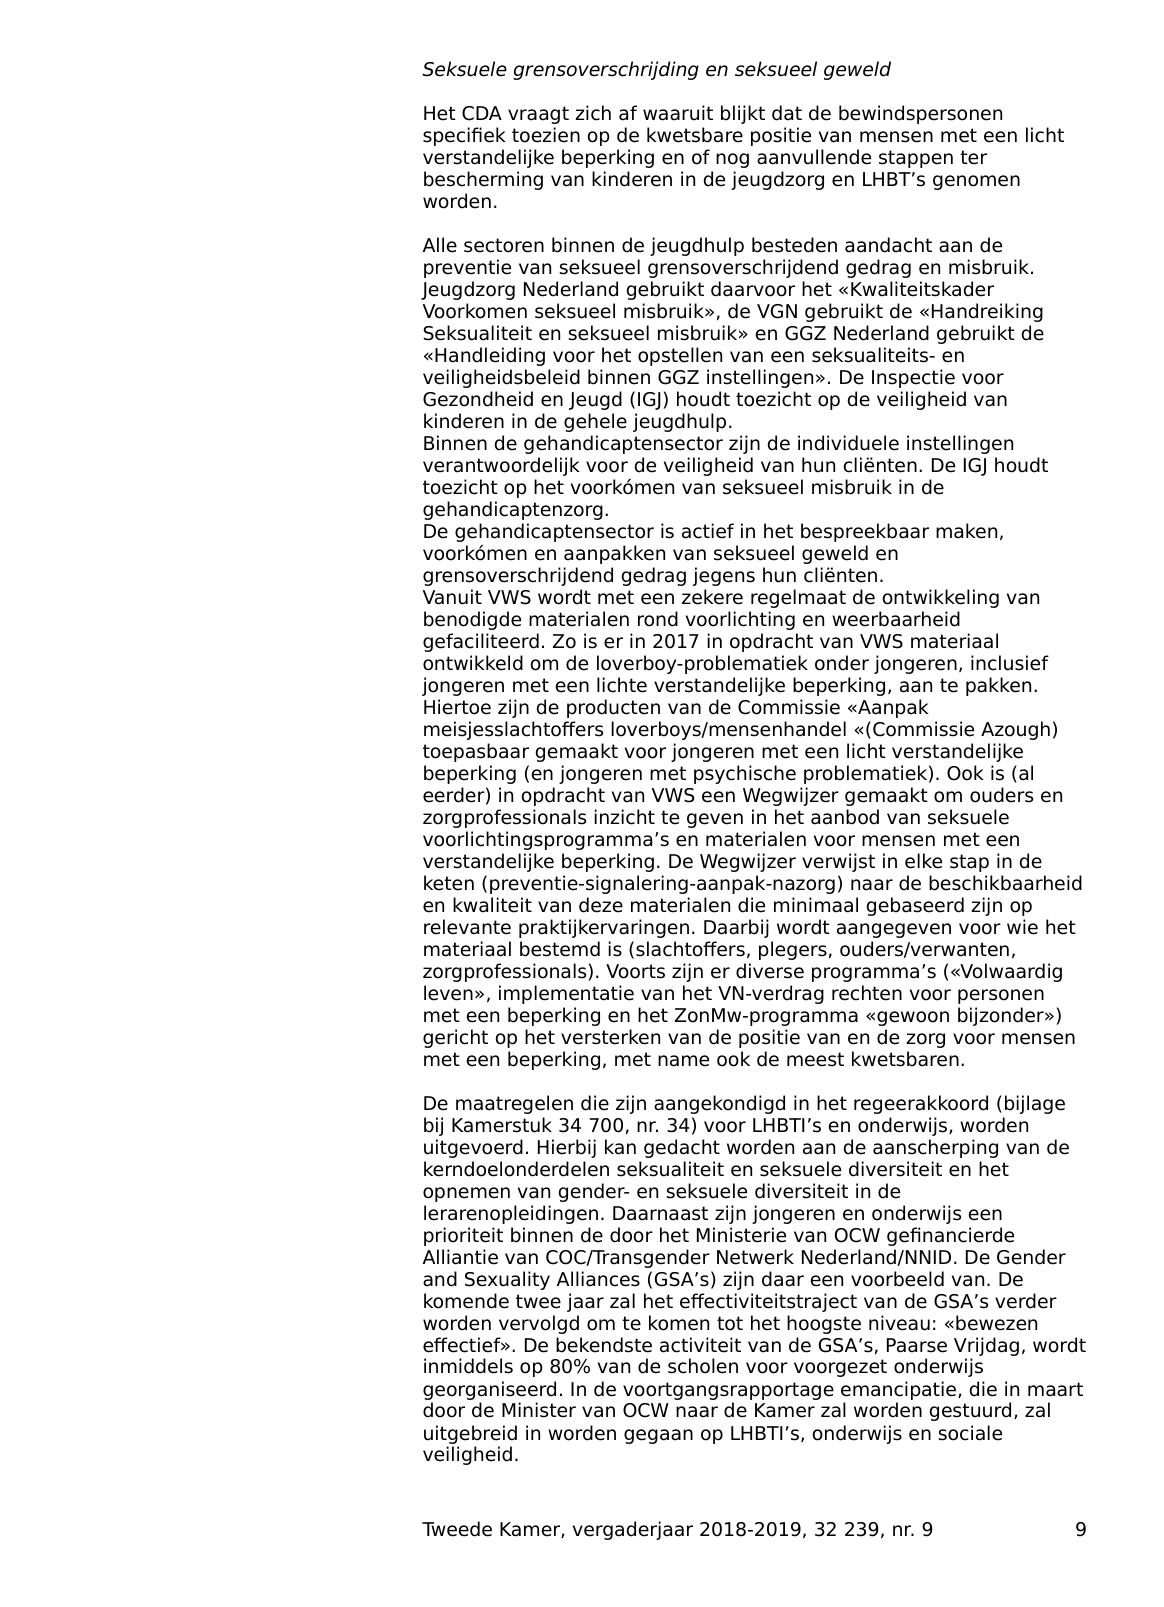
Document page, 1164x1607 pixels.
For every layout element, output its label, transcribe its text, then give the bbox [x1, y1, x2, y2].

text De maatregelen die zijn aangekondigd in het regeerakkoord (bijlage bij Kamerstuk 34 700, nr. 34) voor LHBTI’s en onderwijs, worden uitgevoerd. Hierbij kan gedacht worden aan de aanscherping van de kerndoelonderdelen seksualiteit en seksuele diversiteit en het opnemen van gender- en seksuele diversiteit in de lerarenopleidingen. Daarnaast zijn jongeren en onderwijs een prioriteit binnen de door het Ministerie van OCW gefinancierde Alliantie van COC/Transgender Netwerk Nederland/NNID. De Gender and Sexuality Alliances (GSA’s) zijn daar een voorbeeld van. De komende twee jaar zal het effectiviteitstraject van de GSA’s verder worden vervolgd om te komen tot het hoogste niveau: «bewezen effectief». De bekendste activiteit van de GSA’s, Paarse Vrijdag, wordt inmiddels op 80% van de scholen voor voorgezet onderwijs georganiseerd. In de voortgangsrapportage emancipatie, die in maart door de Minister van OCW naar de Kamer zal worden gestuurd, zal uitgebreid in worden gegaan op LHBTI’s, onderwijs en sociale veiligheid. [422, 1093, 1087, 1466]
text De gehandicaptensector is actief in het bespreekbaar maken, voorkómen en aanpakken van seksueel geweld en grensoverschrijdend gedrag jegens hun cliënten. [422, 521, 1087, 587]
text Het CDA vraagt zich af waaruit blijkt dat de bewindspersonen specifiek toezien op de kwetsbare positie van mensen met een licht verstandelijke beperking en of nog aanvullende stappen ter bescherming van kinderen in de jeugdzorg en LHBT’s genomen worden. [422, 103, 1087, 213]
text Binnen de gehandicaptensector zijn de individuele instellingen verantwoordelijk voor de veiligheid van hun cliënten. De IGJ houdt toezicht op het voorkómen van seksueel misbruik in de gehandicaptenzorg. [422, 433, 1087, 521]
text Alle sectoren binnen de jeugdhulp besteden aandacht aan de preventie van seksueel grensoverschrijdend gedrag en misbruik. Jeugdzorg Nederland gebruikt daarvoor het «Kwaliteitskader Voorkomen seksueel misbruik», de VGN gebruikt de «Handreiking Seksualiteit en seksueel misbruik» en GGZ Nederland gebruikt de «Handleiding voor het opstellen van een seksualiteits- en veiligheidsbeleid binnen GGZ instellingen». De Inspectie voor Gezondheid en Jeugd (IGJ) houdt toezicht op de veiligheid van kinderen in de gehele jeugdhulp. [422, 235, 1087, 433]
subtitle Seksuele grensoverschrijding en seksueel geweld [422, 59, 1087, 81]
text Vanuit VWS wordt met een zekere regelmaat de ontwikkeling van benodigde materialen rond voorlichting en weerbaarheid gefaciliteerd. Zo is er in 2017 in opdracht van VWS materiaal ontwikkeld om de loverboy-problematiek onder jongeren, inclusief jongeren met een lichte verstandelijke beperking, aan te pakken. Hiertoe zijn de producten van de Commissie «Aanpak meisjesslachtoffers loverboys/mensenhandel «(Commissie Azough) toepasbaar gemaakt voor jongeren met een licht verstandelijke beperking (en jongeren met psychische problematiek). Ook is (al eerder) in opdracht van VWS een Wegwijzer gemaakt om ouders en zorgprofessionals inzicht te geven in het aanbod van seksuele voorlichtingsprogramma’s en materialen voor mensen met een verstandelijke beperking. De Wegwijzer verwijst in elke stap in de keten (preventie-signalering-aanpak-nazorg) naar de beschikbaarheid en kwaliteit van deze materialen die minimaal gebaseerd zijn op relevante praktijkervaringen. Daarbij wordt aangegeven voor wie het materiaal bestemd is (slachtoffers, plegers, ouders/verwanten, zorgprofessionals). Voorts zijn er diverse programma’s («Volwaardig leven», implementatie van het VN-verdrag rechten voor personen met een beperking en het ZonMw-programma «gewoon bijzonder») gericht op het versterken van de positie van en de zorg voor mensen met een beperking, met name ook de meest kwetsbaren. [422, 587, 1087, 1071]
